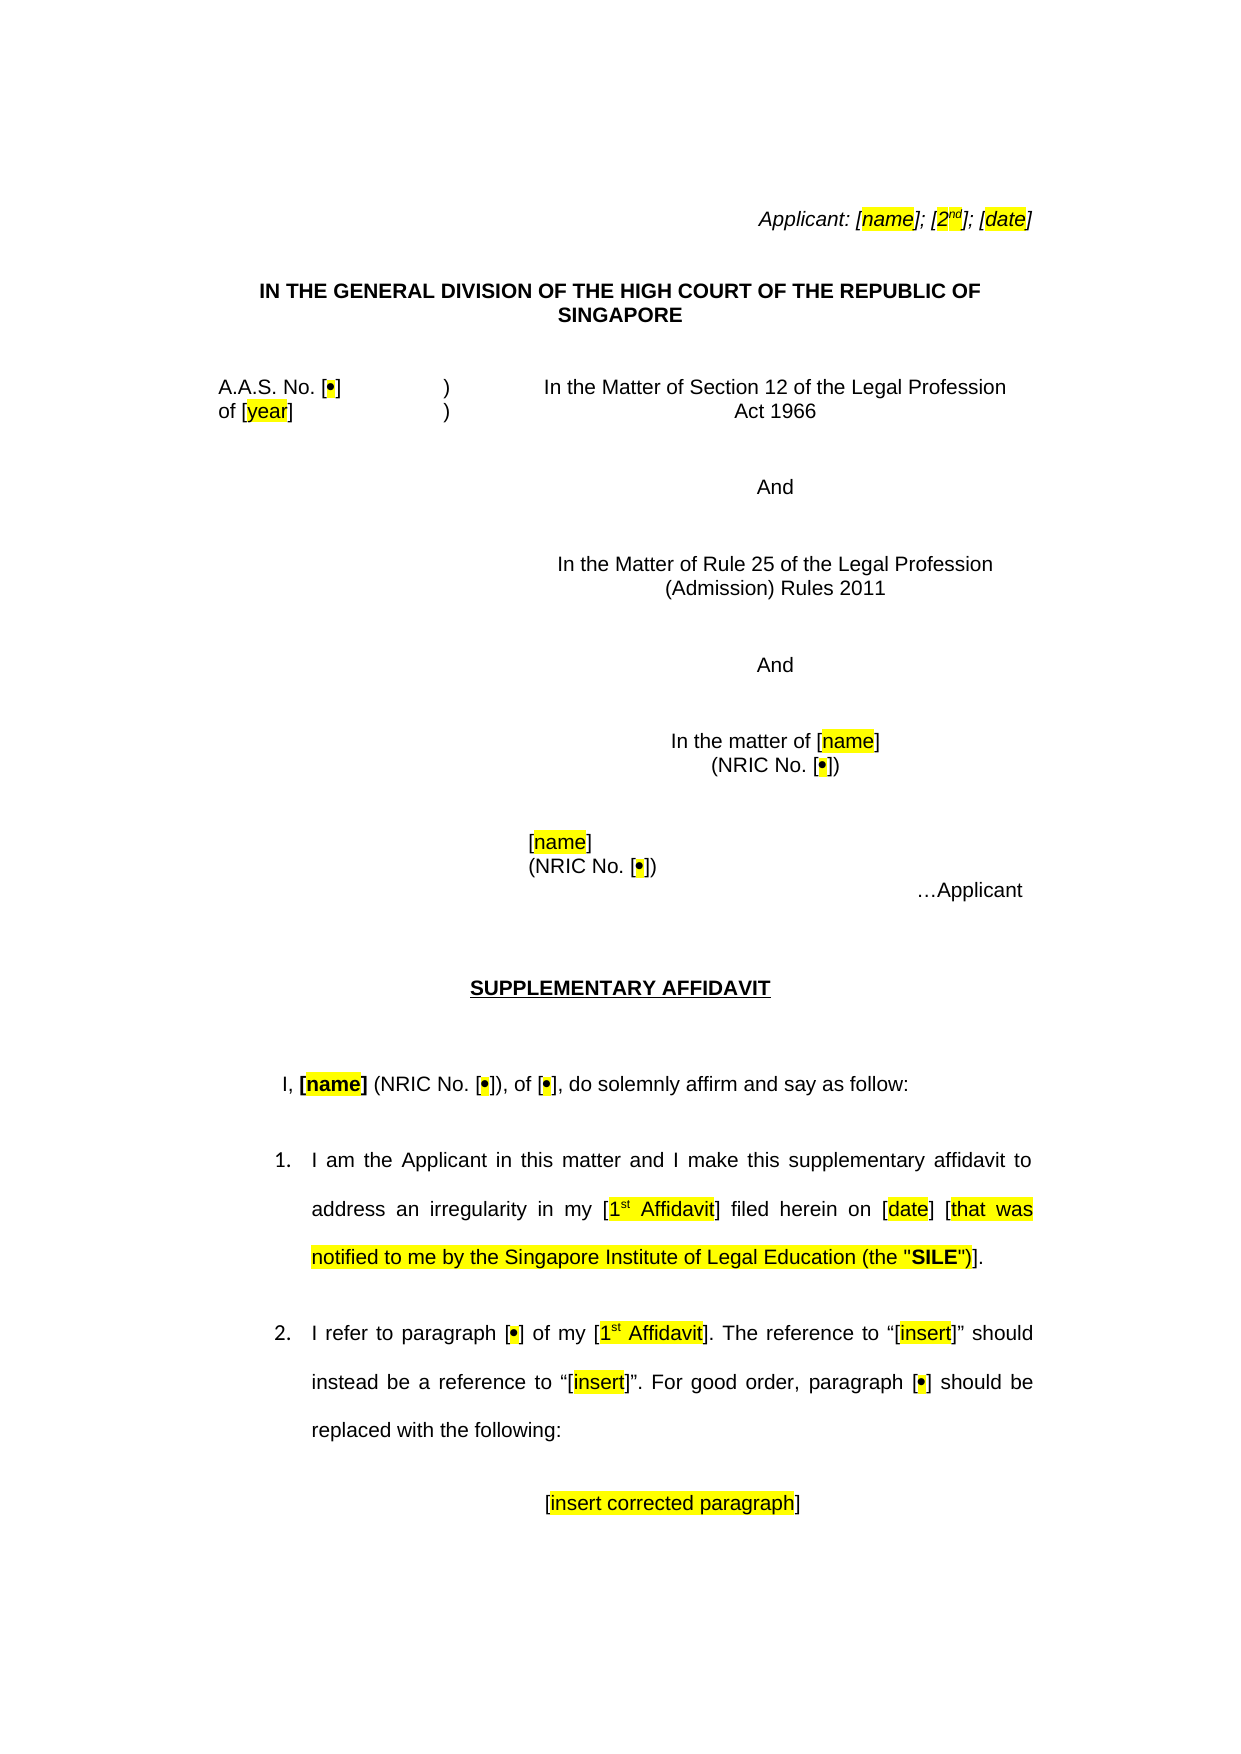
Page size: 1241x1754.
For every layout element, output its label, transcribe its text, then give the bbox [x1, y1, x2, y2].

list I am the Applicant in this matter and I make this supplementary affidavit to address an irregularity in my [1st Affidavit] filed herein on [date] [that was notified to me by the Singapore Institute of Legal Education (the "SILE")]. [274, 1145, 1033, 1269]
table_header In the Matter of Section 12 of the Legal Profession Act 1966 And In the Matter of Rule 25 of the Legal Profession (Admission) Rules 2011 And In the matter of [name] (NRIC No. []) [name] (NRIC No. []) …Applicant [517, 375, 1034, 928]
table_header A.A.S. No. [] ) of [year] ) [207, 375, 517, 928]
list I refer to paragraph [] of my [1st Affidavit]. The reference to “[insert]” should instead be a reference to “[insert]”. For good order, paragraph [] should be replaced with the following: [274, 1318, 1033, 1442]
list [insert corrected paragraph] [274, 1491, 1033, 1515]
text SUPPLEMENTARY AFFIDAVIT [207, 976, 1033, 1000]
text Applicant: [name]; [2nd]; [date] [207, 207, 1033, 231]
text IN THE GENERAL DIVISION OF THE HIGH COURT OF THE REPUBLIC OF SINGAPORE [207, 279, 1033, 327]
text I, [name] (NRIC No. []), of [], do solemnly affirm and say as follow: [207, 1072, 1033, 1096]
